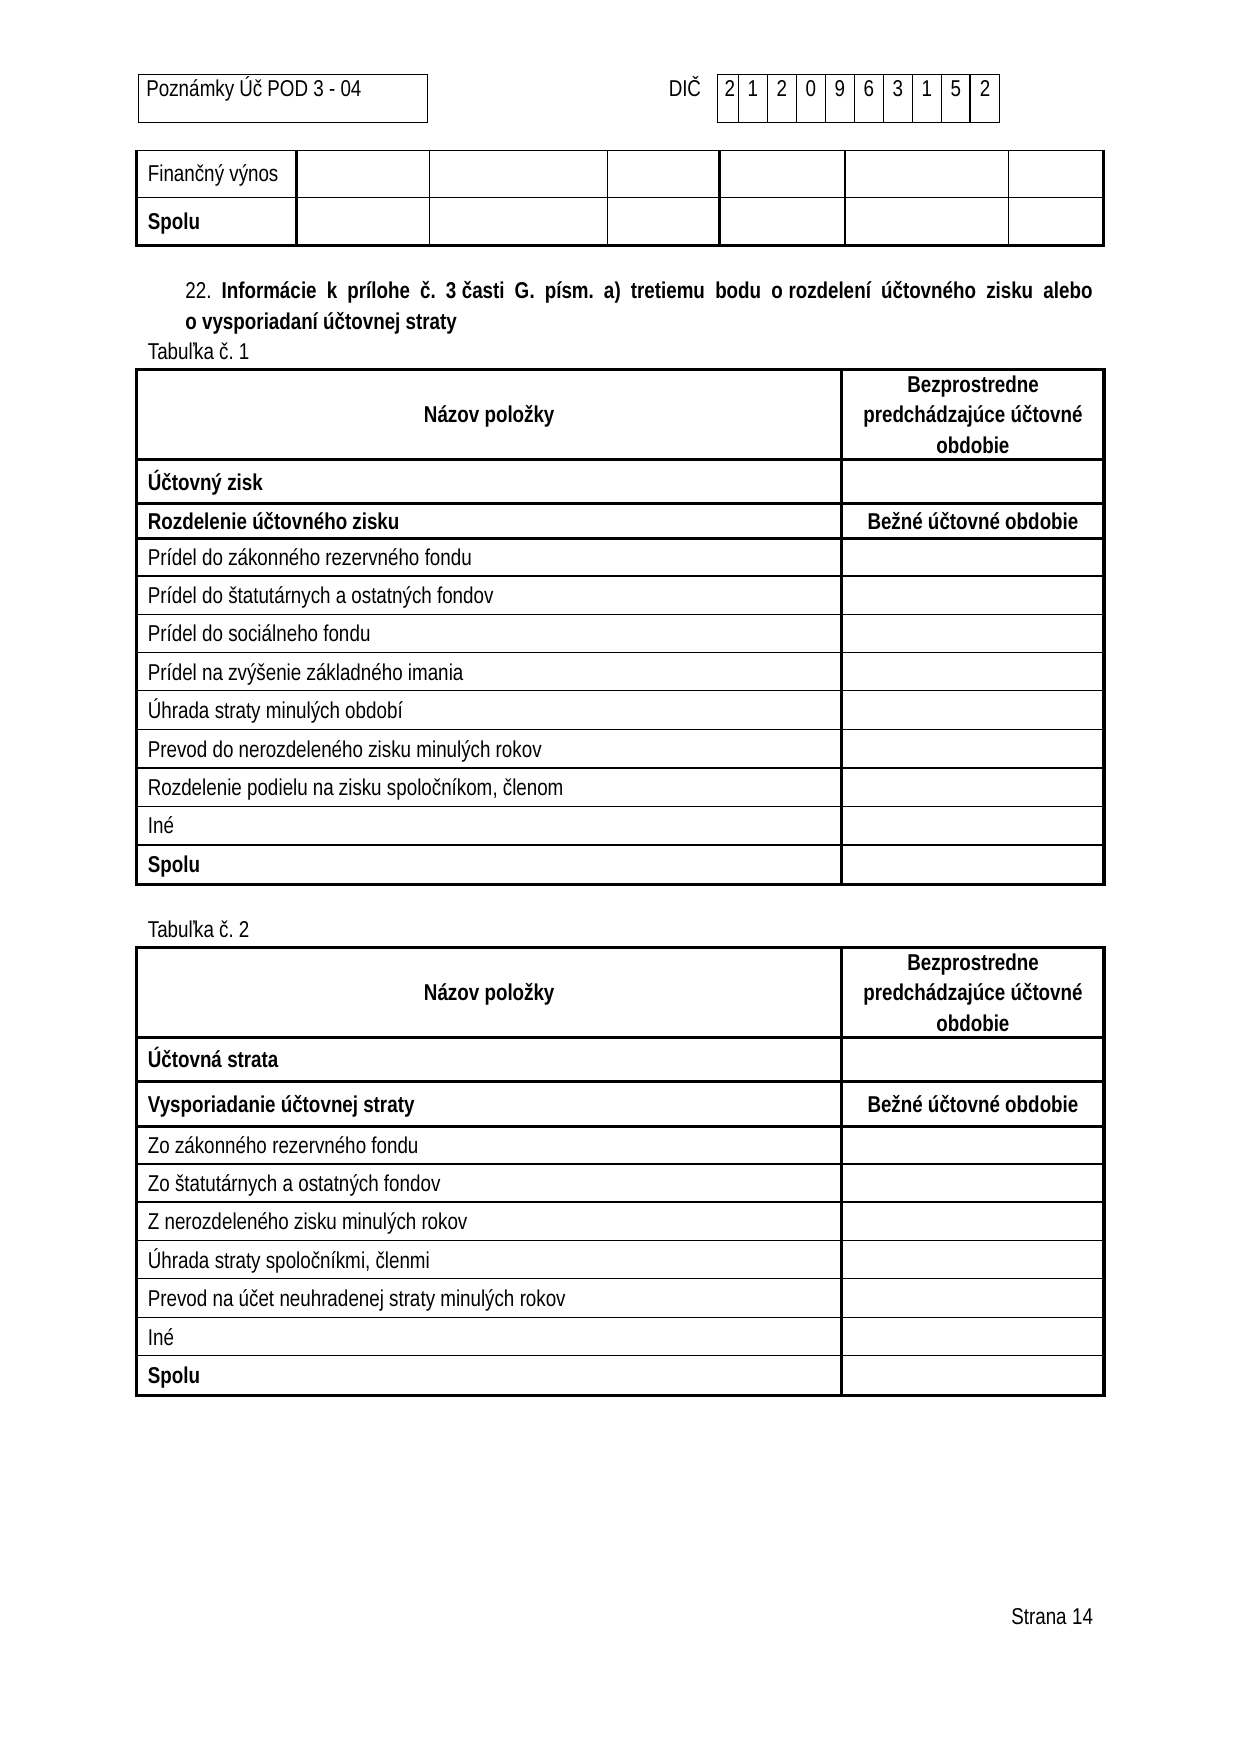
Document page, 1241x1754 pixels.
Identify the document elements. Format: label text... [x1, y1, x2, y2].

title Informácie k prílohe č. 3 časti G. písm. a) tretiemu bodu o rozdelení účtovného zisku alebo o vysporiadaní účtovnej straty [185, 277, 1093, 334]
table_cell Prídel do zákonného rezervného fondu [138, 540, 840, 575]
table_cell Iné [138, 1318, 840, 1355]
table_header Názov položky [138, 371, 840, 458]
table_cell [843, 615, 1102, 652]
table_cell [843, 1318, 1102, 1355]
table_cell [843, 1128, 1102, 1163]
table_cell [843, 1356, 1102, 1393]
text Tabuľka č. 2 [148, 916, 1093, 942]
table_cell [843, 1279, 1102, 1317]
table_cell [430, 151, 607, 197]
table_cell Vysporiadanie účtovnej straty [138, 1083, 840, 1124]
table_cell [843, 807, 1102, 844]
table_cell [843, 846, 1102, 882]
table_cell [721, 151, 844, 197]
table_cell Iné [138, 807, 840, 844]
table_cell Účtovný zisk [138, 461, 840, 502]
table_cell [843, 1203, 1102, 1240]
table_cell Prídel do sociálneho fondu [138, 615, 840, 652]
table_cell [843, 540, 1102, 575]
table_cell [843, 461, 1102, 502]
table_cell [843, 769, 1102, 806]
table_cell Finančný výnos [138, 151, 295, 197]
table_cell Spolu [138, 198, 295, 244]
table_cell [843, 1165, 1102, 1201]
table_cell [843, 653, 1102, 690]
table_cell Prevod na účet neuhradenej straty minulých rokov [138, 1279, 840, 1317]
table_cell Z nerozdeleného zisku minulých rokov [138, 1203, 840, 1240]
table_cell Prídel na zvýšenie základného imania [138, 653, 840, 690]
table_cell [843, 577, 1102, 613]
table_cell Bežné účtovné obdobie [843, 505, 1102, 537]
table_header Bezprostredne predchádzajúce účtovné obdobie [843, 949, 1102, 1036]
table_cell Rozdelenie účtovného zisku [138, 505, 840, 537]
table_cell [430, 198, 607, 244]
table_cell Zo štatutárnych a ostatných fondov [138, 1165, 840, 1201]
table_cell Účtovná strata [138, 1039, 840, 1080]
table_header Bezprostredne predchádzajúce účtovné obdobie [843, 371, 1102, 458]
table_cell Úhrada straty minulých období [138, 691, 840, 729]
table_cell [608, 198, 718, 244]
table_header Názov položky [138, 949, 840, 1036]
table_cell Spolu [138, 846, 840, 882]
table_cell [608, 151, 718, 197]
table_cell [846, 198, 1008, 244]
table_cell [843, 1241, 1102, 1278]
table_cell [843, 730, 1102, 767]
table_cell Zo zákonného rezervného fondu [138, 1128, 840, 1163]
table_cell [721, 198, 844, 244]
table_cell Prevod do nerozdeleného zisku minulých rokov [138, 730, 840, 767]
table_cell [298, 198, 429, 244]
table_cell [1009, 198, 1102, 244]
table_cell Bežné účtovné obdobie [843, 1083, 1102, 1124]
table_cell Rozdelenie podielu na zisku spoločníkom, členom [138, 769, 840, 806]
table_cell Spolu [138, 1356, 840, 1393]
table_cell [843, 1039, 1102, 1080]
text Tabuľka č. 1 [148, 338, 1093, 364]
table_cell [1009, 151, 1102, 197]
table_cell [846, 151, 1008, 197]
table_cell Úhrada straty spoločníkmi, členmi [138, 1241, 840, 1278]
table_cell [298, 151, 429, 197]
table_cell [843, 691, 1102, 729]
table_cell Prídel do štatutárnych a ostatných fondov [138, 577, 840, 613]
